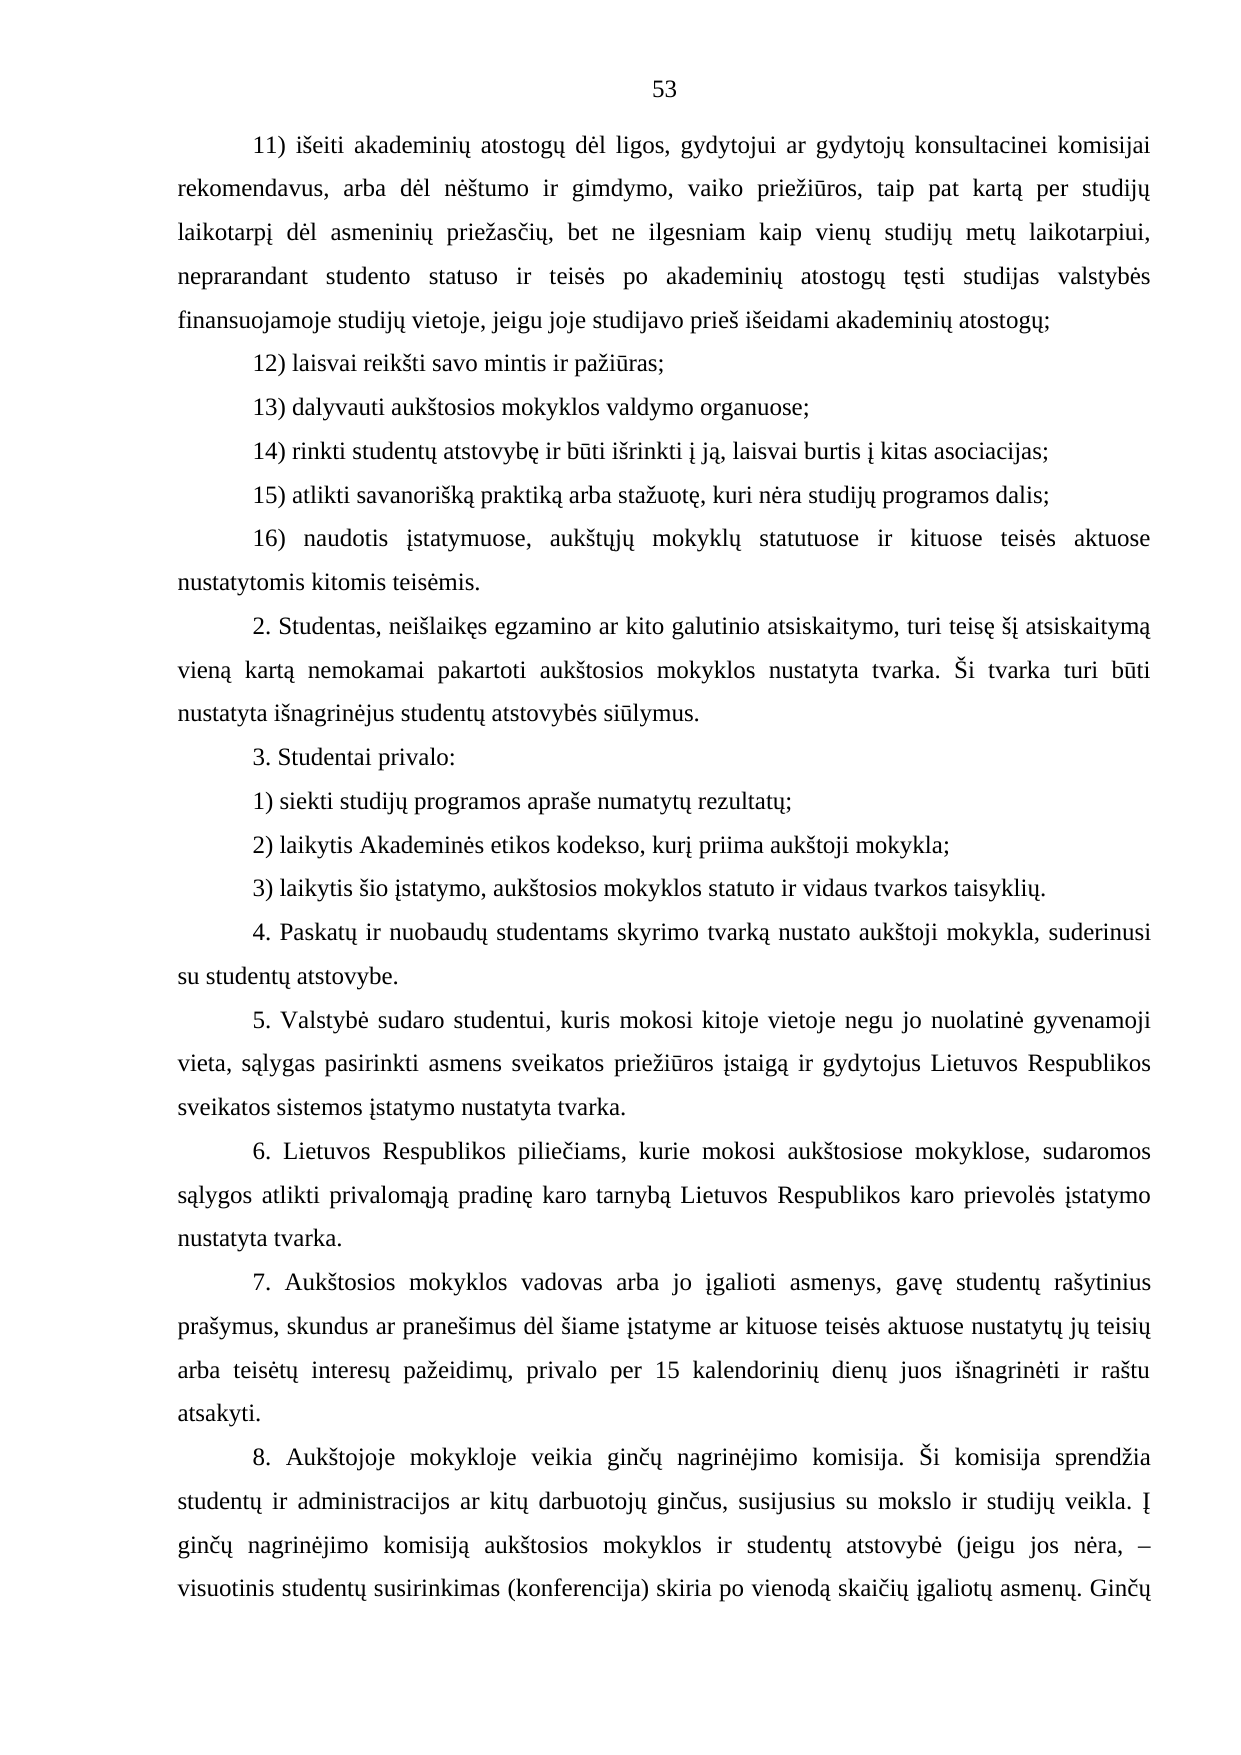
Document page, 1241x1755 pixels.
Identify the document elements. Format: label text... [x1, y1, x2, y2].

text 2. Studentas, neišlaikęs egzamino ar kito galutinio atsiskaitymo, turi teisę šį atsiskaitymą vieną kartą nemokamai pakartoti aukštosios mokyklos nustatyta tvarka. Ši tvarka turi būti nustatyta išnagrinėjus studentų atstovybės siūlymus. [177, 599, 1152, 731]
text 11) išeiti akademinių atostogų dėl ligos, gydytojui ar gydytojų konsultacinei komisijai rekomendavus, arba dėl nėštumo ir gimdymo, vaiko priežiūros, taip pat kartą per studijų laikotarpį dėl asmeninių priežasčių, bet ne ilgesniam kaip vienų studijų metų laikotarpiui, neprarandant studento statuso ir teisės po akademinių atostogų tęsti studijas valstybės finansuojamoje studijų vietoje, jeigu joje studijavo prieš išeidami akademinių atostogų; [177, 118, 1152, 337]
text 4. Paskatų ir nuobaudų studentams skyrimo tvarką nustato aukštoji mokykla, suderinusi su studentų atstovybe. [177, 906, 1152, 993]
text 3) laikytis šio įstatymo, aukštosios mokyklos statuto ir vidaus tvarkos taisyklių. [177, 862, 1152, 906]
text 12) laisvai reikšti savo mintis ir pažiūras; [177, 337, 1152, 381]
text 2) laikytis Akademinės etikos kodekso, kurį priima aukštoji mokykla; [177, 818, 1152, 862]
text 5. Valstybė sudaro studentui, kuris mokosi kitoje vietoje negu jo nuolatinė gyvenamoji vieta, sąlygas pasirinkti asmens sveikatos priežiūros įstaigą ir gydytojus Lietuvos Respublikos sveikatos sistemos įstatymo nustatyta tvarka. [177, 993, 1152, 1124]
text 15) atlikti savanorišką praktiką arba stažuotę, kuri nėra studijų programos dalis; [177, 468, 1152, 512]
text 1) siekti studijų programos apraše numatytų rezultatų; [177, 774, 1152, 818]
text 14) rinkti studentų atstovybę ir būti išrinkti į ją, laisvai burtis į kitas asociacijas; [177, 424, 1152, 468]
text 7. Aukštosios mokyklos vadovas arba jo įgalioti asmenys, gavę studentų rašytinius prašymus, skundus ar pranešimus dėl šiame įstatyme ar kituose teisės aktuose nustatytų jų teisių arba teisėtų interesų pažeidimų, privalo per 15 kalendorinių dienų juos išnagrinėti ir raštu atsakyti. [177, 1256, 1152, 1431]
text 13) dalyvauti aukštosios mokyklos valdymo organuose; [177, 381, 1152, 424]
text 6. Lietuvos Respublikos piliečiams, kurie mokosi aukštosiose mokyklose, sudaromos sąlygos atlikti privalomąją pradinę karo tarnybą Lietuvos Respublikos karo prievolės įstatymo nustatyta tvarka. [177, 1124, 1152, 1256]
text 3. Studentai privalo: [177, 731, 1152, 774]
text 8. Aukštojoje mokykloje veikia ginčų nagrinėjimo komisija. Ši komisija sprendžia studentų ir administracijos ar kitų darbuotojų ginčus, susijusius su mokslo ir studijų veikla. Į ginčų nagrinėjimo komisiją aukštosios mokyklos ir studentų atstovybė (jeigu jos nėra, – visuotinis studentų susirinkimas (konferencija) skiria po vienodą skaičių įgaliotų asmenų. Ginčų [177, 1431, 1152, 1606]
text 16) naudotis įstatymuose, aukštųjų mokyklų statutuose ir kituose teisės aktuose nustatytomis kitomis teisėmis. [177, 512, 1152, 599]
